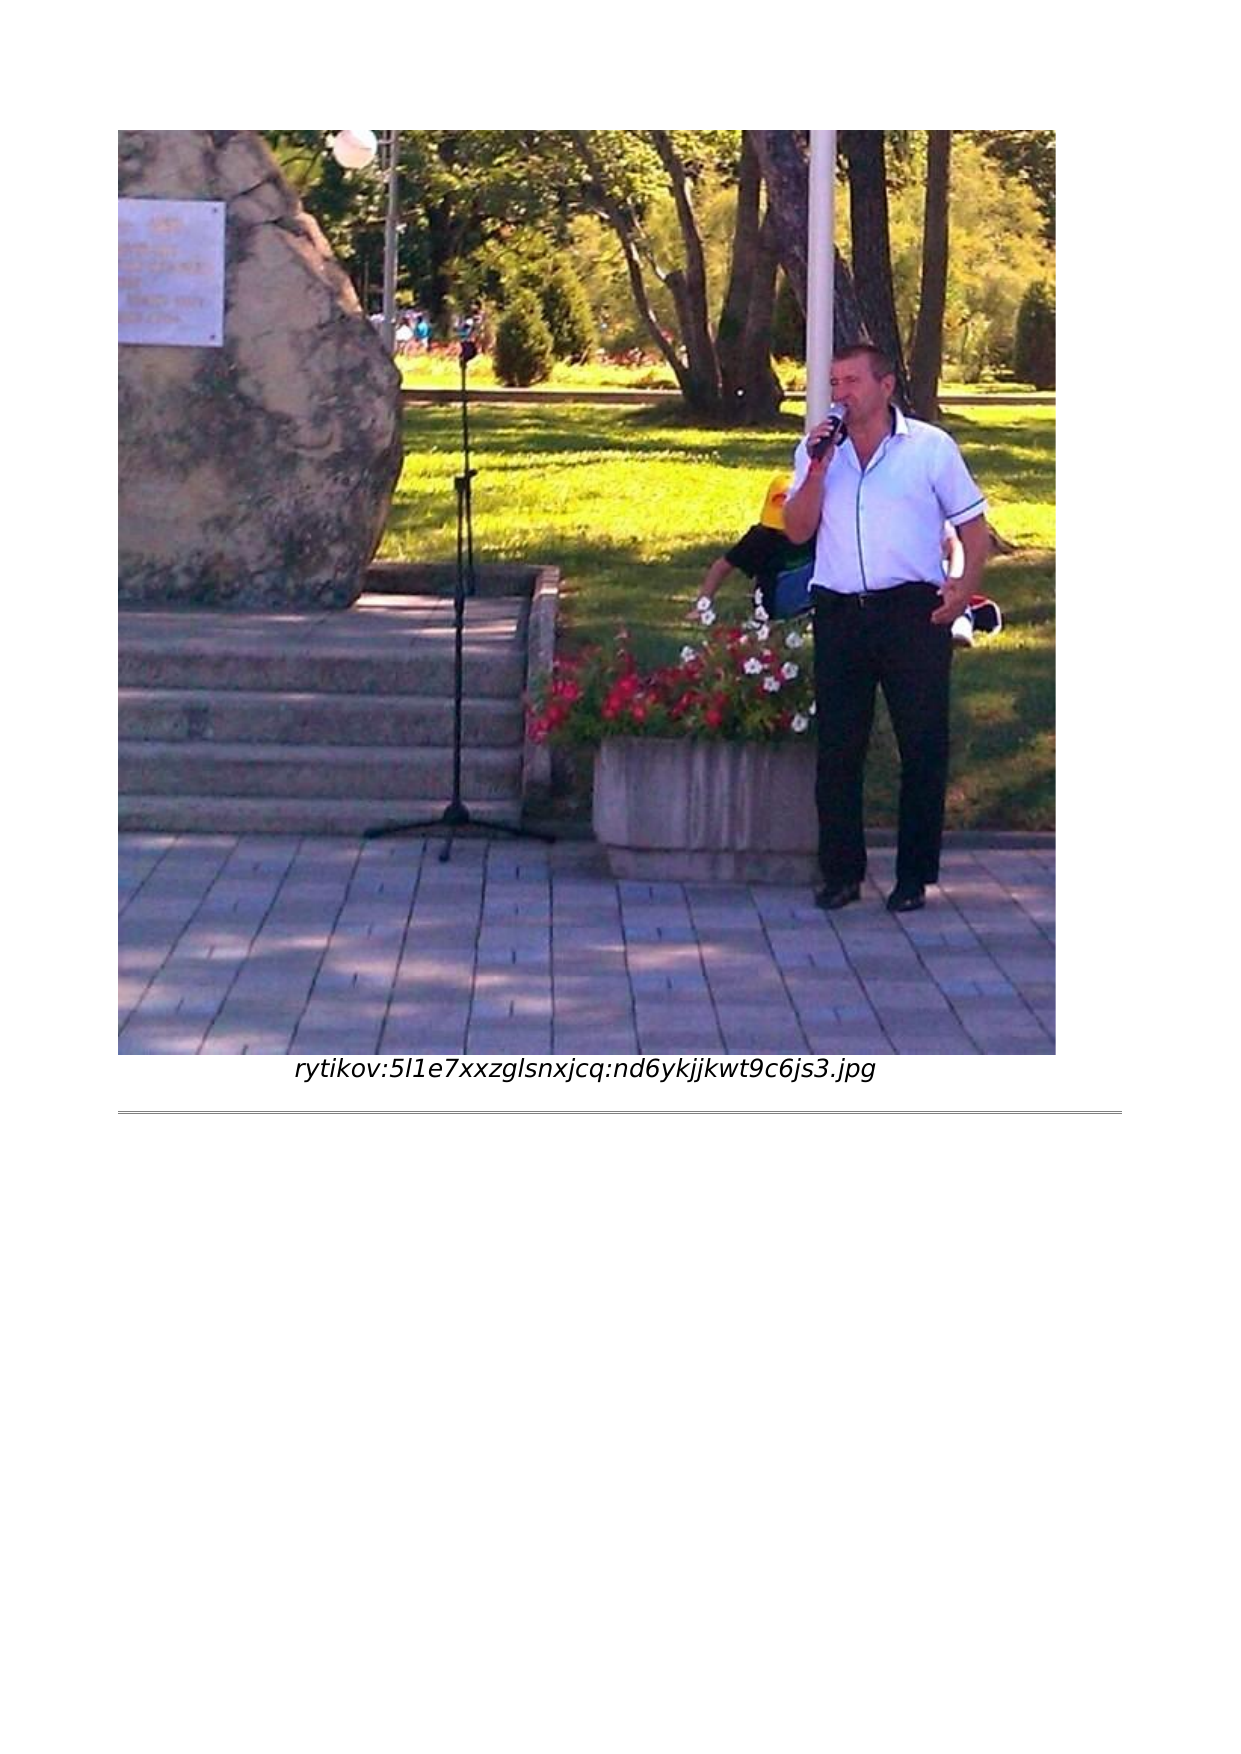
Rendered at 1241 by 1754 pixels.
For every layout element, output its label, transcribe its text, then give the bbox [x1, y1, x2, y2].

picture [118, 130, 1056, 1055]
text rytikov:5l1e7xxzglsnxjcq:nd6ykjjkwt9c6js3.jpg [118, 1055, 1056, 1084]
